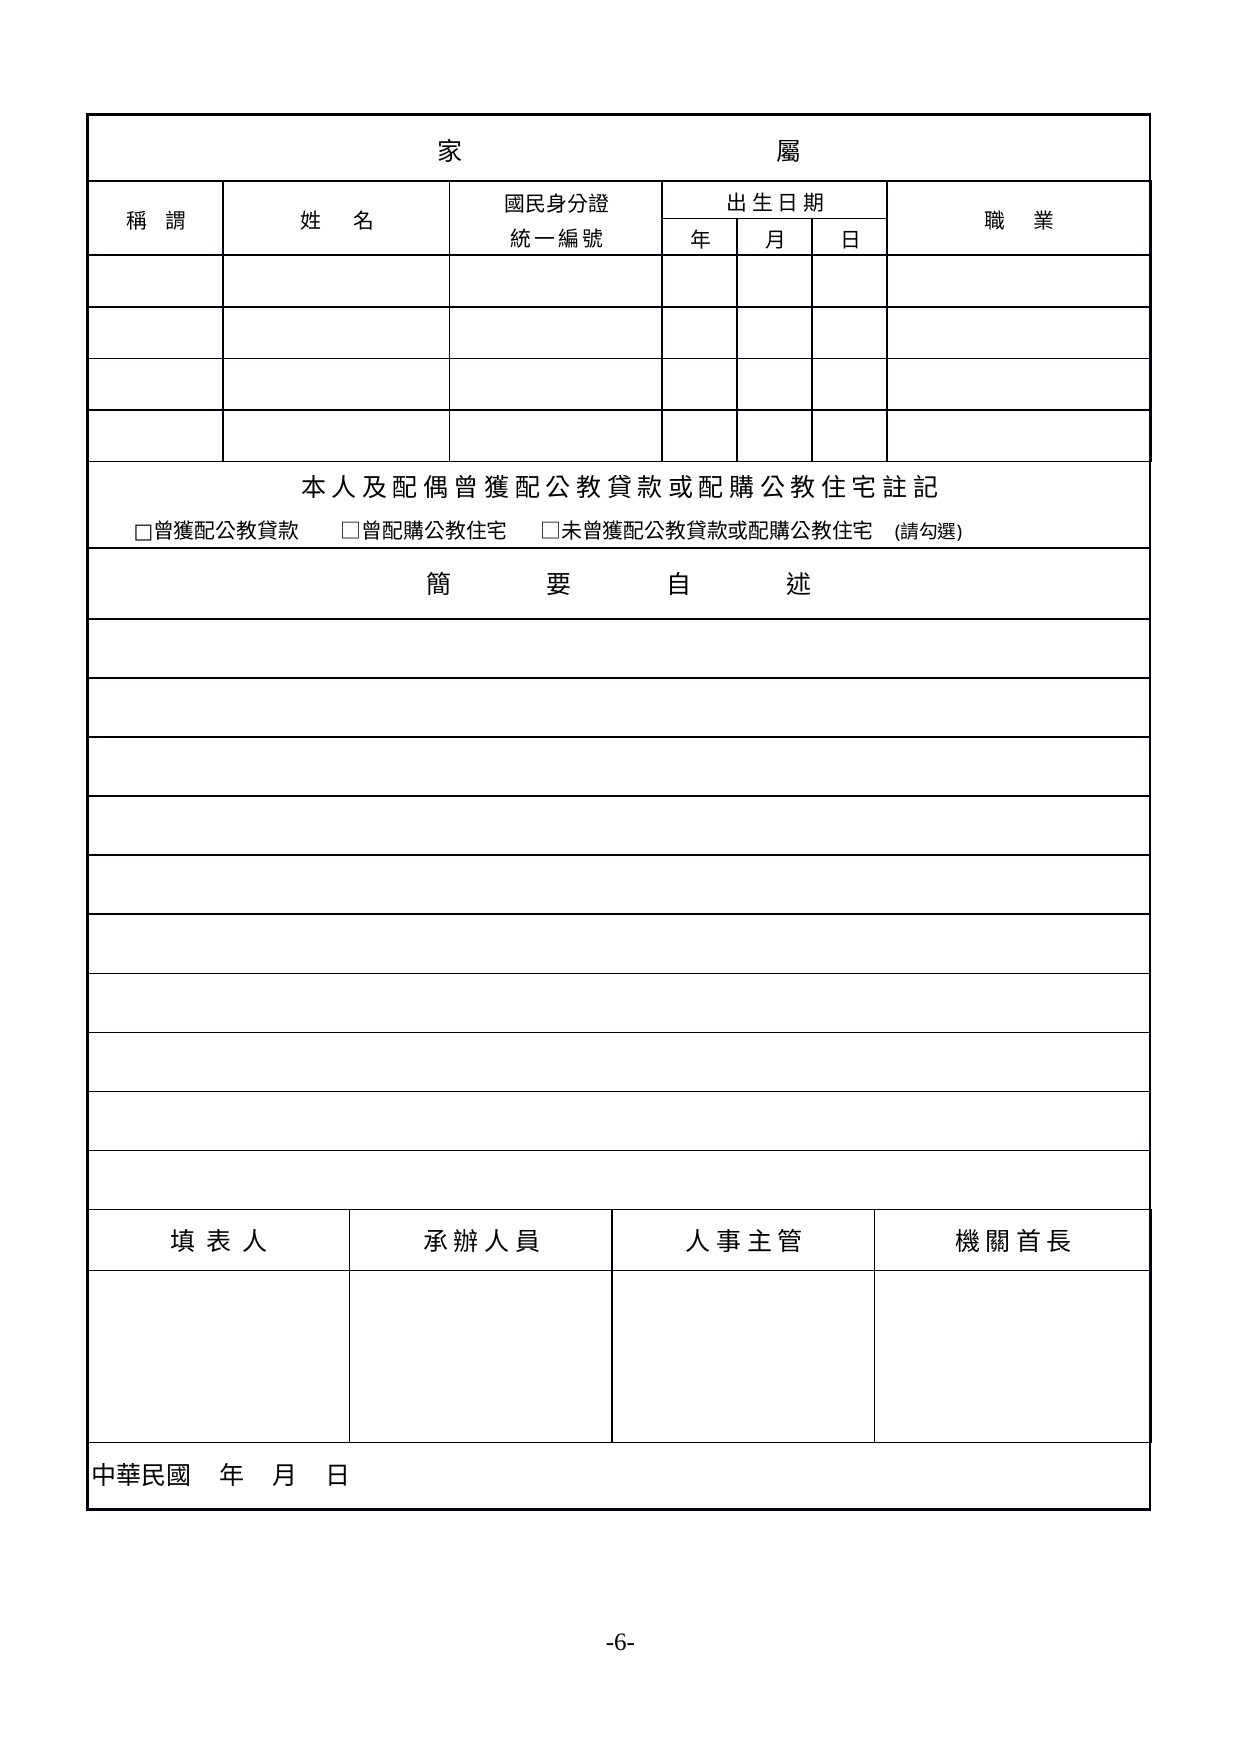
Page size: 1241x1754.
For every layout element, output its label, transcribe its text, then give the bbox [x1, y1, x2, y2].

table_cell 中華民國 年 月 日 [89, 1443, 1149, 1507]
table_cell [813, 308, 886, 357]
table_cell [813, 411, 886, 461]
table_cell [450, 359, 661, 409]
table_cell [89, 738, 1149, 795]
table_cell [89, 1151, 1149, 1209]
table_cell 機 關 首 長 [875, 1210, 1149, 1270]
table_cell [738, 308, 811, 357]
table_cell [738, 359, 811, 409]
table_cell [450, 256, 661, 306]
table_cell [224, 308, 449, 357]
table_cell [888, 308, 1149, 357]
table_cell 承 辦 人 員 [350, 1210, 611, 1270]
table_cell [738, 411, 811, 461]
table_cell 日 [813, 219, 886, 254]
table_cell [224, 411, 449, 461]
table_cell 國民身分證 統一編號 [450, 182, 661, 254]
table_cell [875, 1271, 1149, 1442]
table_cell [663, 308, 736, 357]
table_cell [888, 256, 1149, 306]
table_cell [613, 1271, 874, 1442]
table_cell [813, 256, 886, 306]
table_cell 簡 要 自 述 [89, 549, 1149, 618]
table_cell [813, 359, 886, 409]
table_cell [350, 1271, 611, 1442]
table_cell [738, 256, 811, 306]
table_cell [89, 411, 222, 461]
table_cell [888, 411, 1149, 461]
table_cell [89, 256, 222, 306]
table_cell [89, 308, 222, 357]
table_cell 月 [738, 219, 811, 254]
table_cell [450, 308, 661, 357]
table_cell [89, 359, 222, 409]
table_cell 稱 謂 [89, 182, 222, 254]
table_cell [89, 856, 1149, 913]
table_cell [888, 359, 1149, 409]
table_cell [89, 620, 1149, 677]
table_cell [89, 1033, 1149, 1091]
table_cell 本 人 及 配 偶 曾 獲 配 公 教 貸 款 或 配 購 公 教 住 宅 註 記 □曾獲配公教貸款 □曾配購公教住宅 □未曾獲配公教貸款或配購公教住宅 (請勾選) [89, 462, 1149, 547]
table_cell [89, 974, 1149, 1031]
table_cell [89, 797, 1149, 854]
table_cell [663, 359, 736, 409]
table_cell [89, 679, 1149, 736]
table_cell 姓 名 [224, 182, 449, 254]
table_cell [89, 1092, 1149, 1149]
table_cell [224, 359, 449, 409]
table_cell 年 [663, 219, 736, 254]
table_cell [450, 411, 661, 461]
table_cell 填 表 人 [89, 1210, 349, 1270]
table_cell [89, 915, 1149, 972]
table_header 家 屬 [89, 116, 1149, 180]
table_cell [224, 256, 449, 306]
table_cell [663, 256, 736, 306]
table_cell 出 生 日 期 [663, 182, 886, 217]
table_cell 人 事 主 管 [613, 1210, 874, 1270]
table_cell [89, 1271, 349, 1442]
table_cell 職 業 [888, 182, 1149, 254]
table_cell [663, 411, 736, 461]
